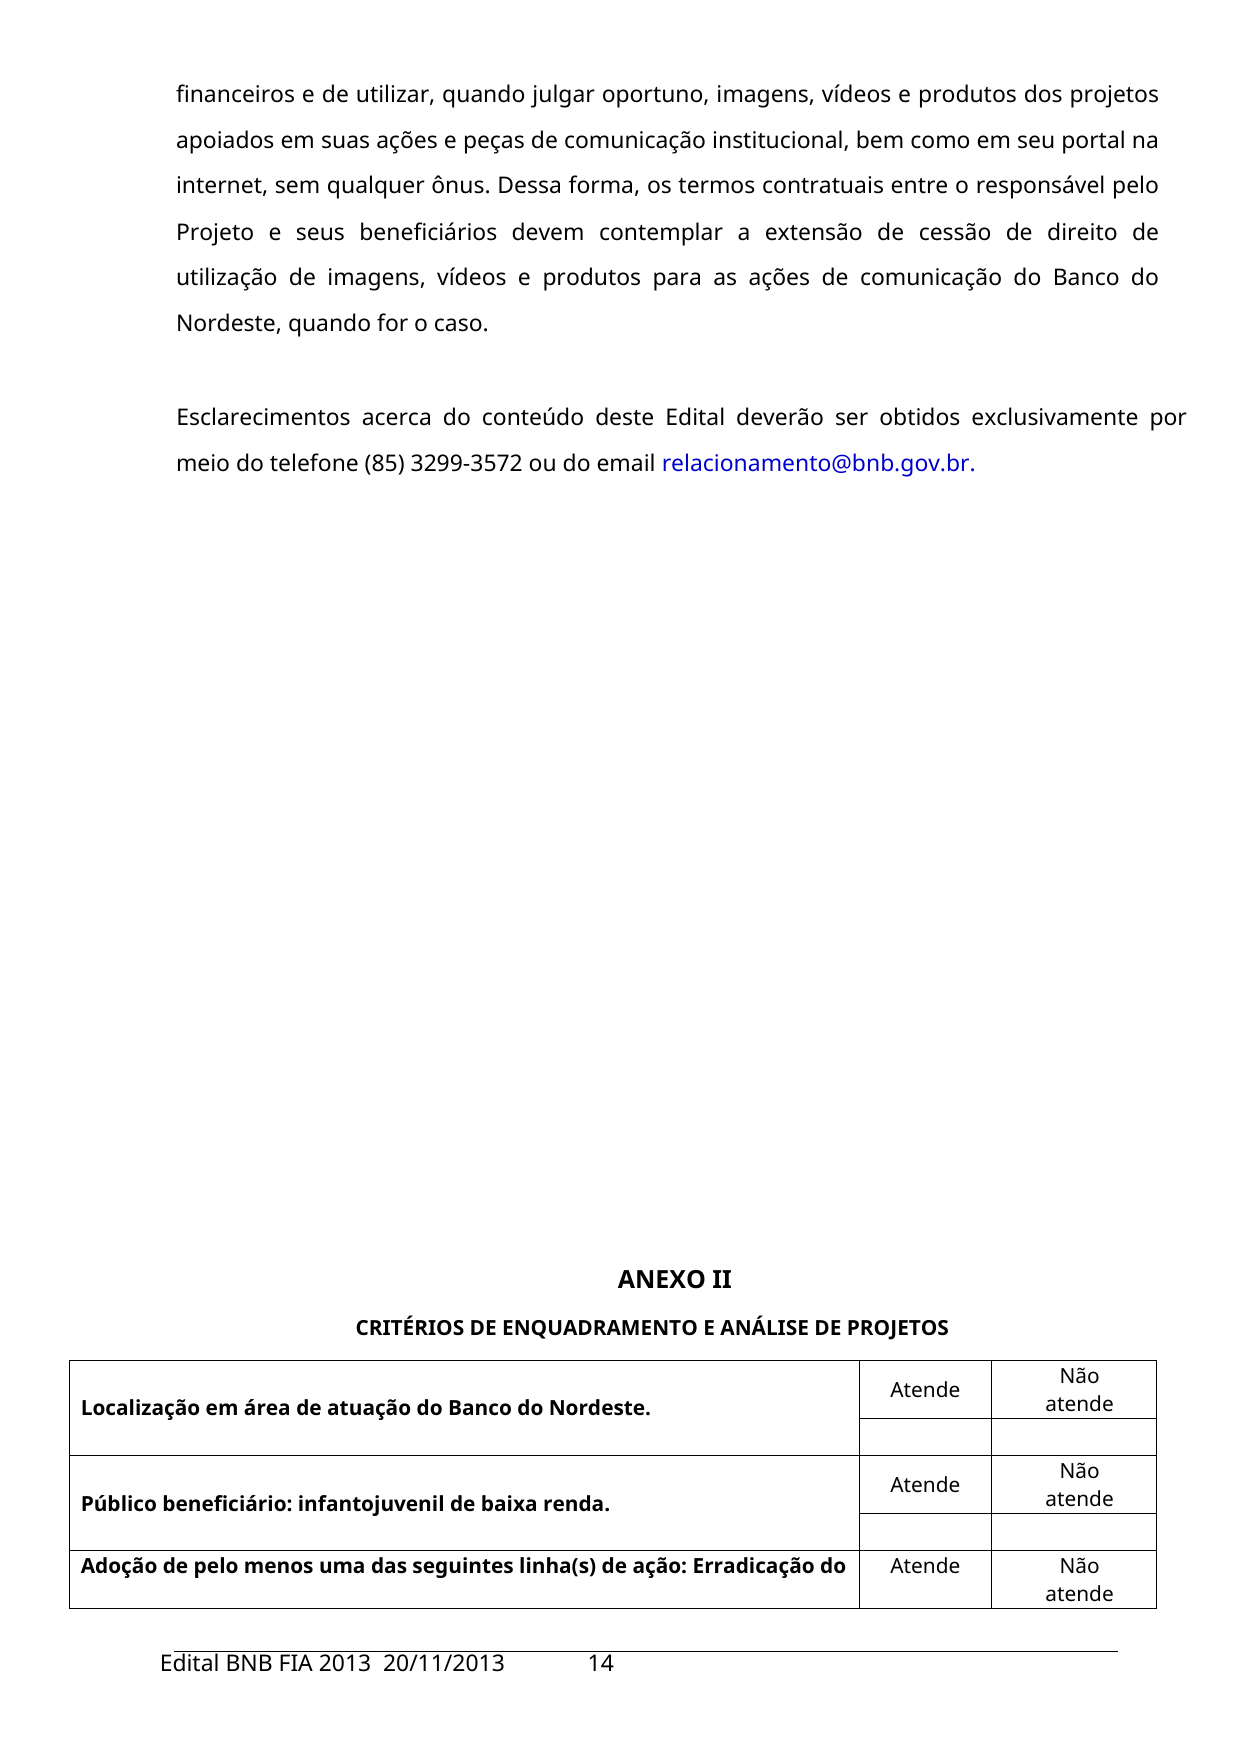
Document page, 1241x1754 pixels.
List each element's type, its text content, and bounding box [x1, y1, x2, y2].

table_cell Adoção de pelo menos uma das seguintes linha(s) de ação: Erradicação do [70, 1551, 859, 1608]
table_header Localização em área de atuação do Banco do Nordeste. [70, 1361, 859, 1455]
table_cell Não atende [992, 1551, 1156, 1608]
table_cell Atende [860, 1456, 991, 1513]
table_header Não atende [992, 1361, 1156, 1418]
table_cell Não atende [992, 1456, 1156, 1513]
text financeiros e de utilizar, quando julgar oportuno, imagens, vídeos e produtos dos projetos apoiados em suas ações e peças de comunicação institucional, bem como em seu portal na internet, sem qualquer ônus. Dessa forma, os termos contratuais entre o responsável pelo Projeto e seus beneficiários devem contemplar a extensão de cessão de direito de utilização de imagens, vídeos e produtos para as ações de comunicação do Banco do Nordeste, quando for o caso. [176, 78, 1160, 338]
table_cell Atende [860, 1551, 991, 1608]
table_cell [992, 1419, 1156, 1455]
table_header Atende [860, 1361, 991, 1418]
table_cell [992, 1514, 1156, 1550]
subtitle ANEXO II [159, 1262, 1190, 1296]
table_cell Público beneficiário: infantojuvenil de baixa renda. [70, 1456, 859, 1550]
text CRITÉRIOS DE ENQUADRAMENTO E ANÁLISE DE PROJETOS [159, 1313, 949, 1342]
table_cell [860, 1514, 991, 1550]
text Esclarecimentos acerca do conteúdo deste Edital deverão ser obtidos exclusivamente por meio do telefone (85) 3299-3572 ou do email relacionamento@bnb.gov.br. [176, 401, 1188, 478]
table_cell [860, 1419, 991, 1455]
